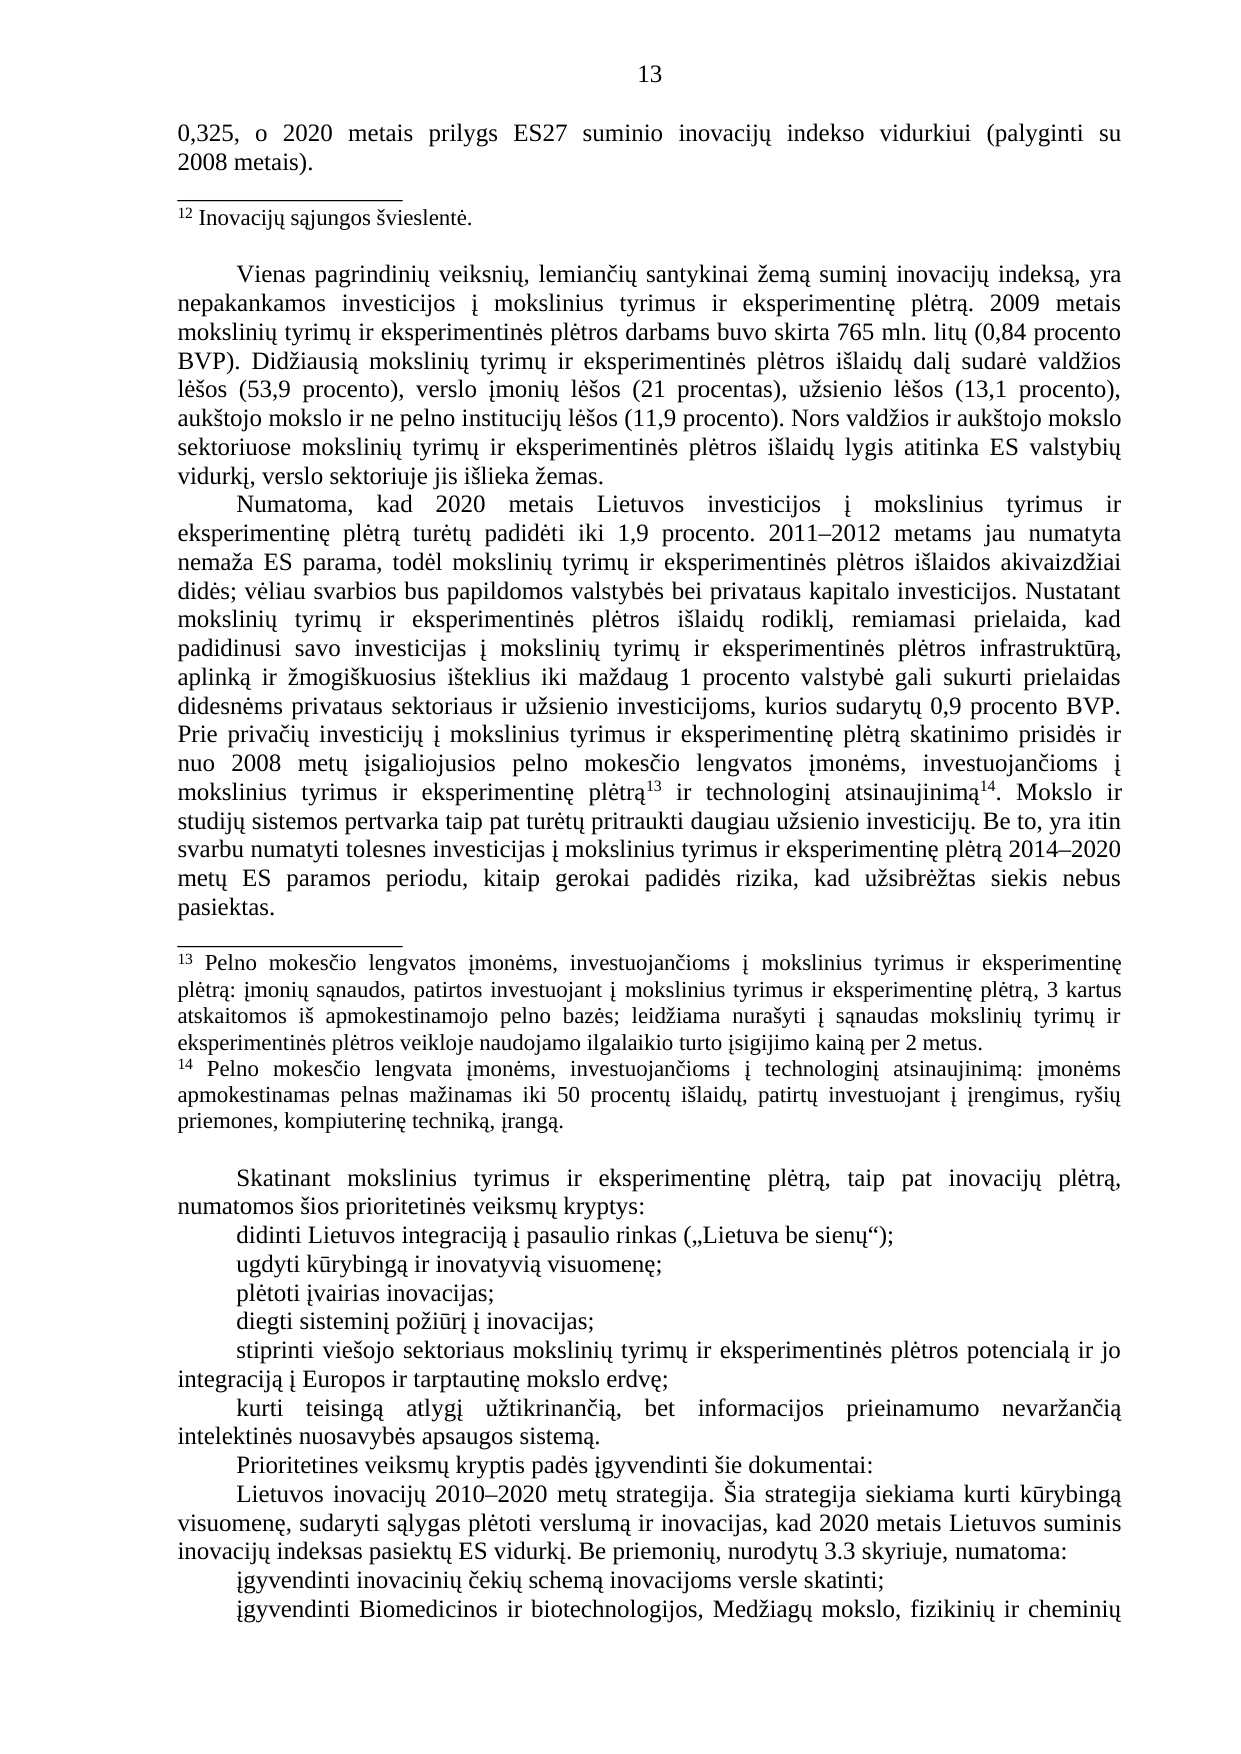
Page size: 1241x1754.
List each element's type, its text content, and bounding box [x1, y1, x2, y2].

text kurti teisingą atlygį užtikrinančią, bet informacijos prieinamumo nevaržančią intelektinės nuosavybės apsaugos sistemą. [177, 1393, 1122, 1450]
text ugdyti kūrybingą ir inovatyvią visuomenę; [177, 1249, 1122, 1278]
text Lietuvos inovacijų 2010–2020 metų strategija. Šia strategija siekiama kurti kūrybingą visuomenę, sudaryti sąlygas plėtoti verslumą ir inovacijas, kad 2020 metais Lietuvos suminis inovacijų indeksas pasiektų ES vidurkį. Be priemonių, nurodytų 3.3 skyriuje, numatoma: [177, 1479, 1122, 1565]
text 14 Pelno mokesčio lengvata įmonėms, investuojančioms į technologinį atsinaujinimą: įmonėms apmokestinamas pelnas mažinamas iki 50 procentų išlaidų, patirtų investuojant į įrengimus, ryšių priemones, kompiuterinę techniką, įrangą. [177, 1055, 1122, 1134]
text plėtoti įvairias inovacijas; [177, 1278, 1122, 1306]
text didinti Lietuvos integraciją į pasaulio rinkas („Lietuva be sienų“); [177, 1220, 1122, 1249]
text įgyvendinti Biomedicinos ir biotechnologijos, Medžiagų mokslo, fizikinių ir cheminių [177, 1594, 1122, 1623]
text __________________ [177, 921, 1122, 949]
text įgyvendinti inovacinių čekių schemą inovacijoms versle skatinti; [177, 1565, 1122, 1594]
text 12 Inovacijų sąjungos švieslentė. [177, 204, 1122, 231]
text stiprinti viešojo sektoriaus mokslinių tyrimų ir eksperimentinės plėtros potencialą ir jo integraciją į Europos ir tarptautinę mokslo erdvę; [177, 1335, 1122, 1393]
text Prioritetines veiksmų kryptis padės įgyvendinti šie dokumentai: [177, 1450, 1122, 1479]
text 0,325, o 2020 metais prilygs ES27 suminio inovacijų indekso vidurkiui (palyginti su 2008 metais). [177, 118, 1122, 176]
text __________________ [177, 176, 1122, 204]
text diegti sisteminį požiūrį į inovacijas; [177, 1306, 1122, 1335]
text Vienas pagrindinių veiksnių, lemiančių santykinai žemą suminį inovacijų indeksą, yra nepakankamos investicijos į mokslinius tyrimus ir eksperimentinę plėtrą. 2009 metais mokslinių tyrimų ir eksperimentinės plėtros darbams buvo skirta 765 mln. litų (0,84 procento BVP). Didžiausią mokslinių tyrimų ir eksperimentinės plėtros išlaidų dalį sudarė valdžios lėšos (53,9 procento), verslo įmonių lėšos (21 procentas), užsienio lėšos (13,1 procento), aukštojo mokslo ir ne pelno institucijų lėšos (11,9 procento). Nors valdžios ir aukštojo mokslo sektoriuose mokslinių tyrimų ir eksperimentinės plėtros išlaidų lygis atitinka ES valstybių vidurkį, verslo sektoriuje jis išlieka žemas. [177, 259, 1122, 489]
text 13 Pelno mokesčio lengvatos įmonėms, investuojančioms į mokslinius tyrimus ir eksperimentinę plėtrą: įmonių sąnaudos, patirtos investuojant į mokslinius tyrimus ir eksperimentinę plėtrą, 3 kartus atskaitomos iš apmokestinamojo pelno bazės; leidžiama nurašyti į sąnaudas mokslinių tyrimų ir eksperimentinės plėtros veikloje naudojamo ilgalaikio turto įsigijimo kainą per 2 metus. [177, 949, 1122, 1055]
text Numatoma, kad 2020 metais Lietuvos investicijos į mokslinius tyrimus ir eksperimentinę plėtrą turėtų padidėti iki 1,9 procento. 2011–2012 metams jau numatyta nemaža ES parama, todėl mokslinių tyrimų ir eksperimentinės plėtros išlaidos akivaizdžiai didės; vėliau svarbios bus papildomos valstybės bei privataus kapitalo investicijos. Nustatant mokslinių tyrimų ir eksperimentinės plėtros išlaidų rodiklį, remiamasi prielaida, kad padidinusi savo investicijas į mokslinių tyrimų ir eksperimentinės plėtros infrastruktūrą, aplinką ir žmogiškuosius išteklius iki maždaug 1 procento valstybė gali sukurti prielaidas didesnėms privataus sektoriaus ir užsienio investicijoms, kurios sudarytų 0,9 procento BVP. Prie privačių investicijų į mokslinius tyrimus ir eksperimentinę plėtrą skatinimo prisidės ir nuo 2008 metų įsigaliojusios pelno mokesčio lengvatos įmonėms, investuojančioms į mokslinius tyrimus ir eksperimentinę plėtrą13 ir technologinį atsinaujinimą14. Mokslo ir studijų sistemos pertvarka taip pat turėtų pritraukti daugiau užsienio investicijų. Be to, yra itin svarbu numatyti tolesnes investicijas į mokslinius tyrimus ir eksperimentinę plėtrą 2014–2020 metų ES paramos periodu, kitaip gerokai padidės rizika, kad užsibrėžtas siekis nebus pasiektas. [177, 489, 1122, 921]
text Skatinant mokslinius tyrimus ir eksperimentinę plėtrą, taip pat inovacijų plėtrą, numatomos šios prioritetinės veiksmų kryptys: [177, 1163, 1122, 1220]
